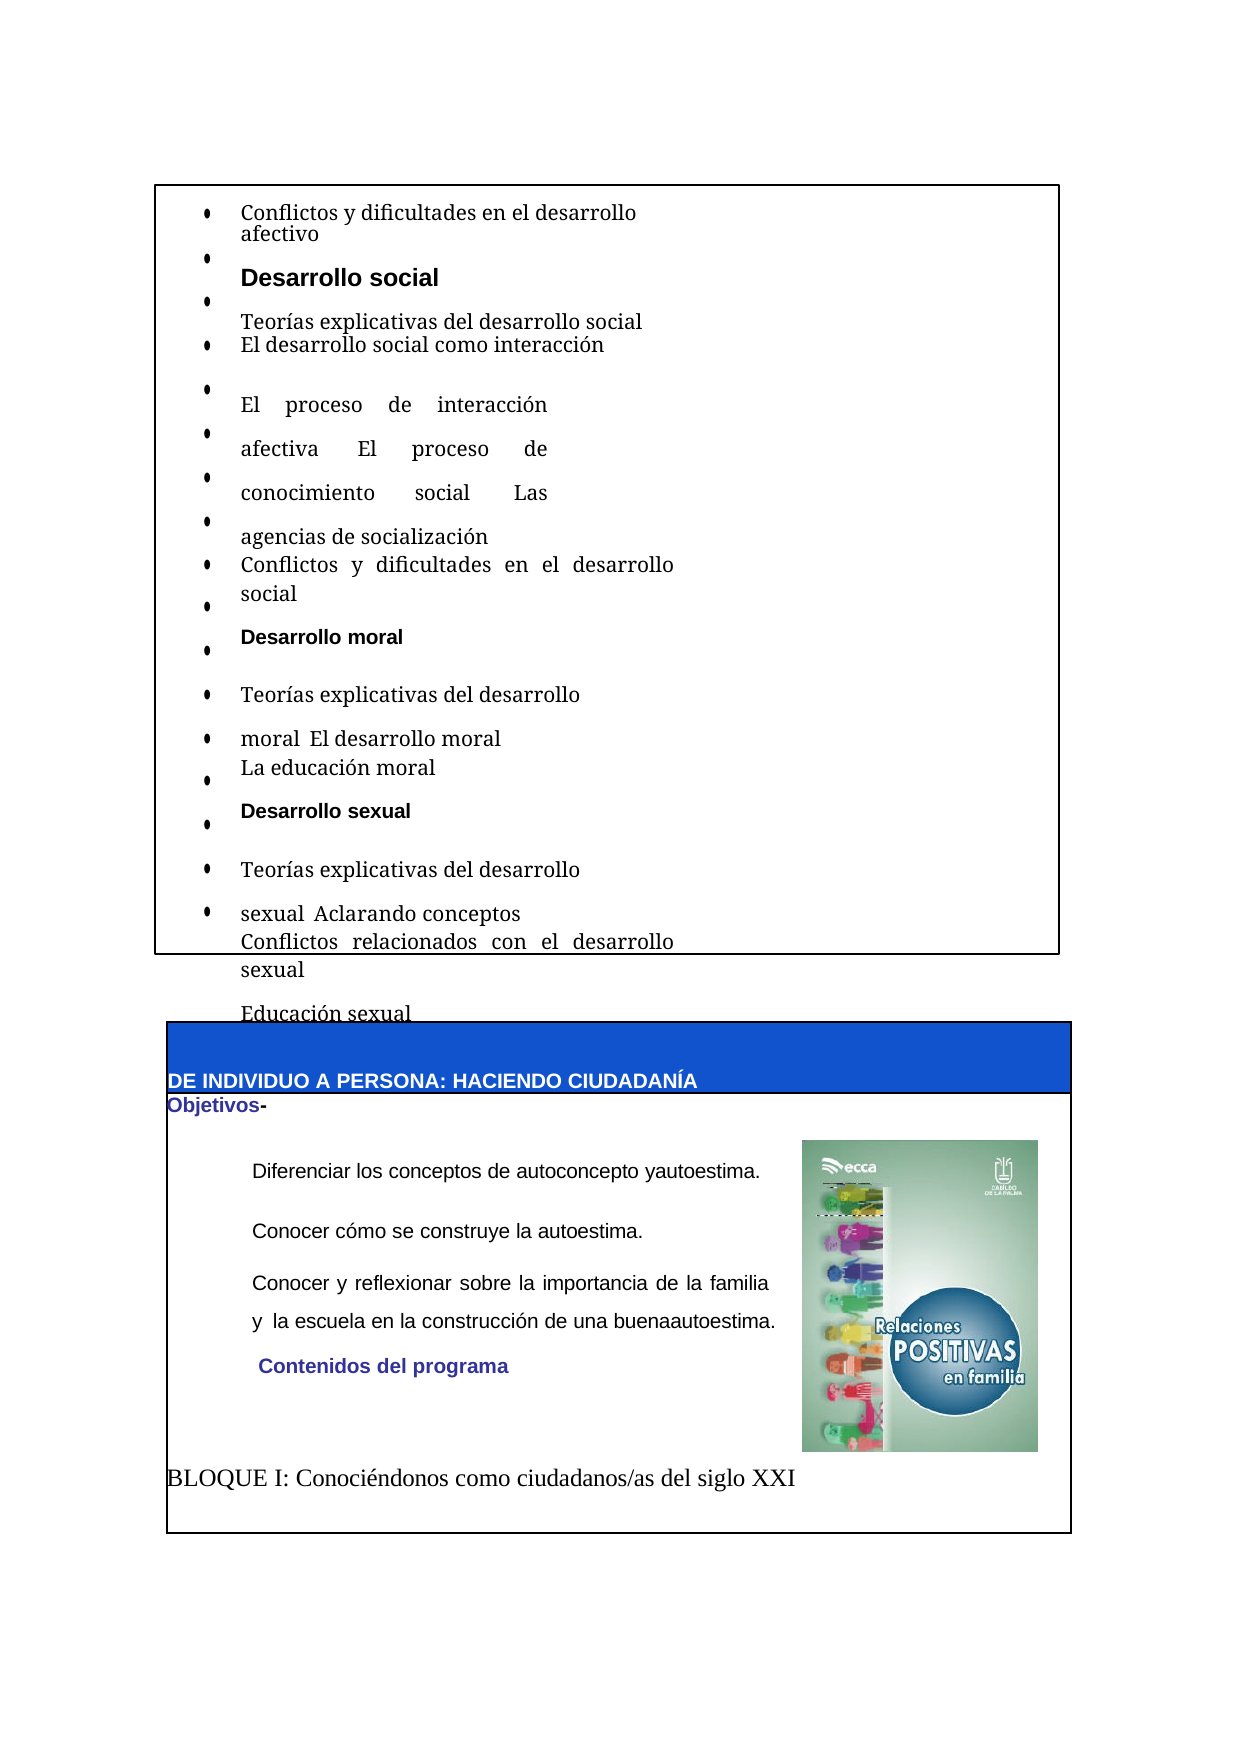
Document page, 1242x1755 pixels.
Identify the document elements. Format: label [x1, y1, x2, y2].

picture [802, 1140, 1038, 1452]
